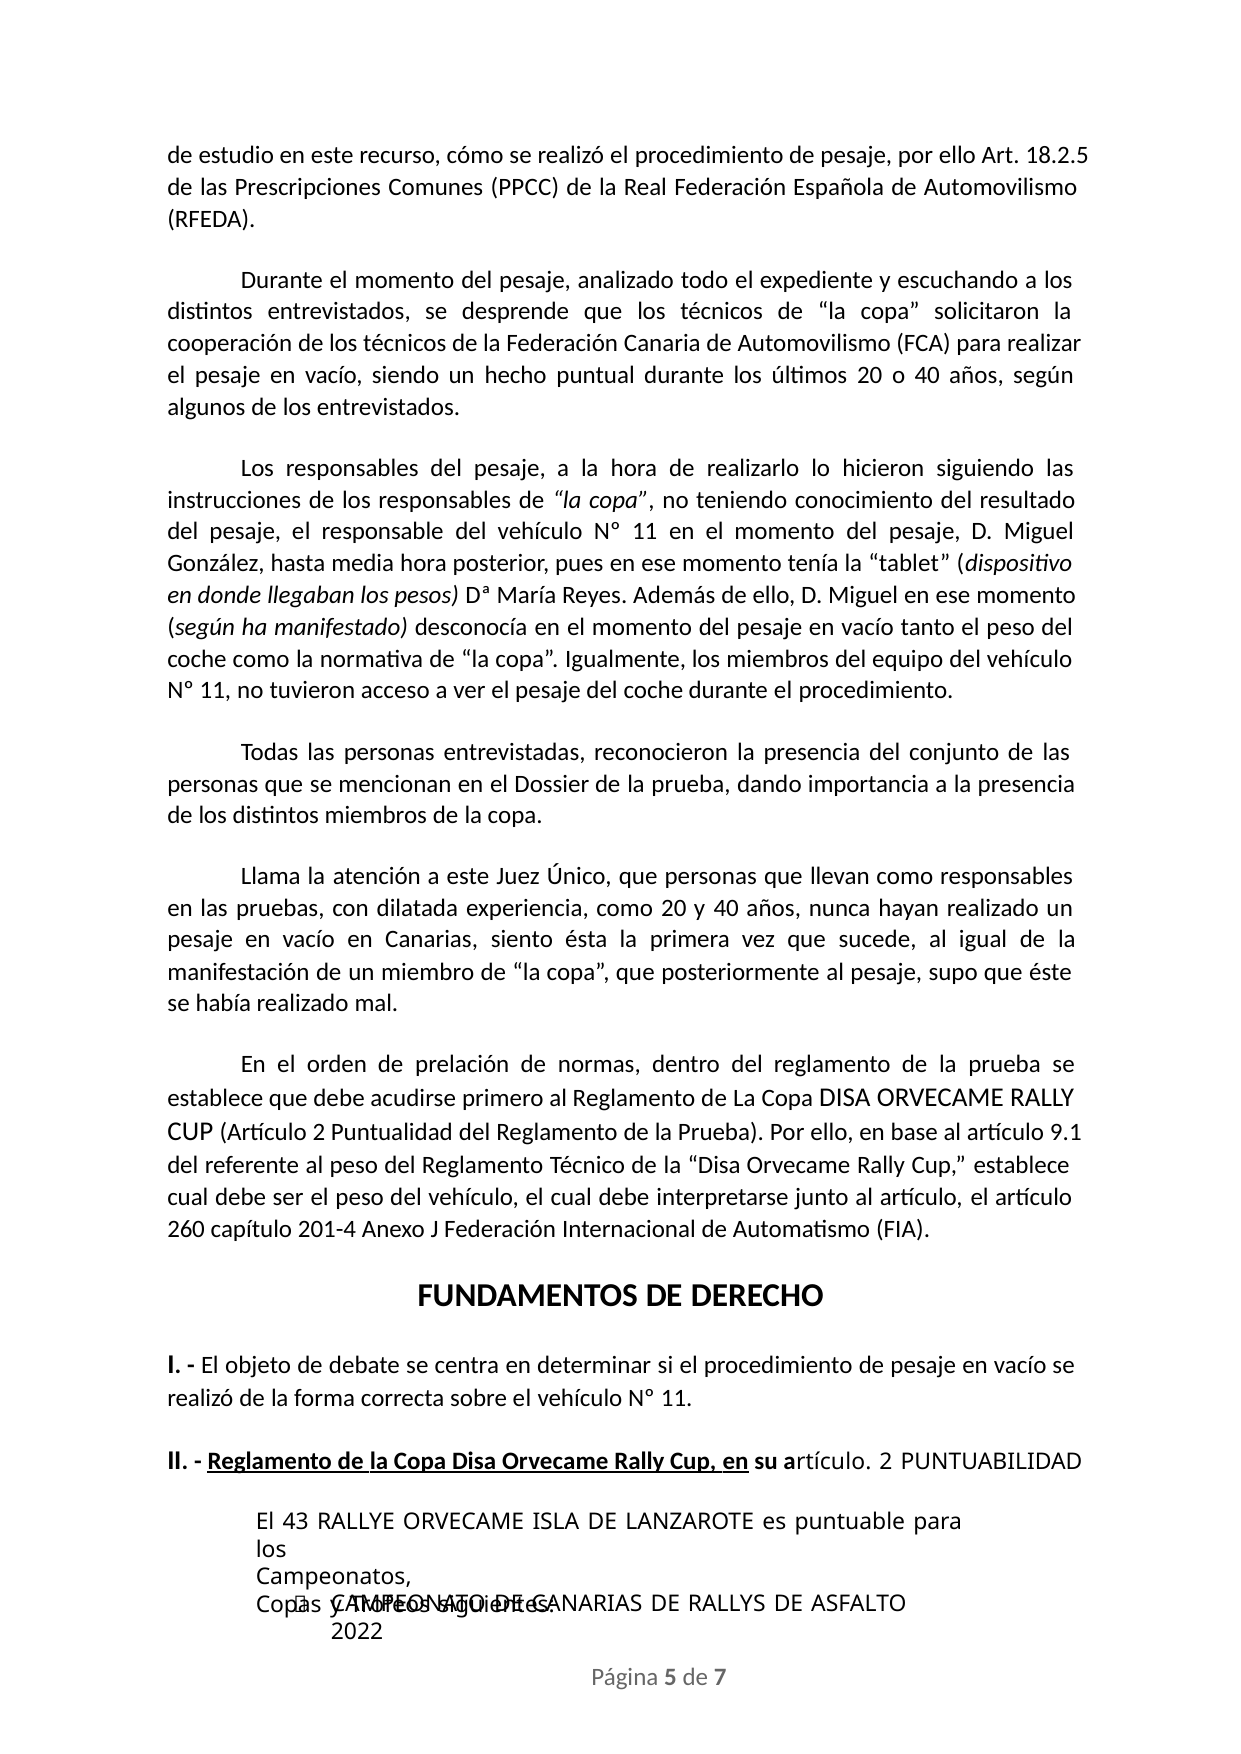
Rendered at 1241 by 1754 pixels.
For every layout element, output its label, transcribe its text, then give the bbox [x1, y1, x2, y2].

text instrucciones de los responsables de “la copa”, no teniendo conocimiento del resultado [167, 484, 1102, 514]
text El 43 RALLYE ORVECAME ISLA DE LANZAROTE es puntuable para los [256, 1507, 993, 1562]
text Campeonatos, [256, 1562, 993, 1590]
text  [293, 1589, 329, 1618]
text distintos entrevistados, se desprende que los técnicos de “la copa” solicitaron la [167, 295, 1101, 326]
text Durante el momento del pesaje, analizado todo el expediente y escuchando a los [241, 264, 1101, 294]
text González, hasta media hora posterior, pues en ese momento tenía la “tablet” (dispositivo [167, 547, 1102, 578]
text (según ha manifestado) desconocía en el momento del pesaje en vacío tanto el peso del [167, 611, 1102, 641]
text Nº 11, no tuvieron acceso a ver el pesaje del coche durante el procedimiento. [167, 674, 1102, 705]
text se había realizado mal. [167, 987, 1102, 1018]
text establece que debe acudirse primero al Reglamento de La Copa DISA ORVECAME RALLY [167, 1080, 1102, 1113]
text cual debe ser el peso del vehículo, el cual debe interpretarse junto al artículo, el artículo [167, 1181, 1102, 1211]
text CUP (Artículo 2 Puntualidad del Reglamento de la Prueba). Por ello, en base al artículo 9.1 [167, 1114, 1102, 1147]
text el pesaje en vacío, siendo un hecho puntual durante los últimos 20 o 40 años, según [167, 359, 1101, 390]
text CAMPEONATO DE CANARIAS DE RALLYS DE ASFALTO 2022 [331, 1590, 967, 1645]
text algunos de los entrevistados. [167, 391, 1101, 421]
text 260 capítulo 201-4 Anexo J Federación Internacional de Automatismo (FIA). [167, 1213, 958, 1243]
text Todas las personas entrevistadas, reconocieron la presencia del conjunto de las [241, 736, 1101, 766]
text coche como la normativa de “la copa”. Igualmente, los miembros del equipo del vehículo [167, 643, 1102, 673]
text de las Prescripciones Comunes (PPCC) de la Real Federación Española de Automovilismo [167, 171, 1102, 201]
text II. - Reglamento de la Copa Disa Orvecame Rally Cup, en su artículo. 2 PUNTUABILIDAD [167, 1443, 1088, 1476]
text I. - El objeto de debate se centra en determinar si el procedimiento de pesaje en vacío se [167, 1347, 1101, 1380]
text del pesaje, el responsable del vehículo Nº 11 en el momento del pesaje, D. Miguel [167, 515, 1102, 546]
text de estudio en este recurso, cómo se realizó el procedimiento de pesaje, por ello Art. 18.2.5 [167, 139, 1102, 170]
text Los responsables del pesaje, a la hora de realizarlo lo hicieron siguiendo las [241, 452, 1102, 482]
text (RFEDA). [167, 203, 1102, 233]
text En el orden de prelación de normas, dentro del reglamento de la prueba se [241, 1048, 1102, 1079]
text realizó de la forma correcta sobre el vehículo Nº 11. [167, 1382, 1101, 1412]
text en donde llegaban los pesos) Dª María Reyes. Además de ello, D. Miguel en ese momento [167, 579, 1102, 609]
text Copas y Trofeos siguientes: [256, 1590, 293, 1617]
text de los distintos miembros de la copa. [167, 799, 1101, 829]
text pesaje en vacío en Canarias, siento ésta la primera vez que sucede, al igual de la [167, 923, 1102, 954]
text Copas y Trofeos siguientes: [967, 1590, 993, 1617]
text Llama la atención a este Juez Único, que personas que llevan como responsables [241, 860, 1102, 891]
text personas que se mencionan en el Dossier de la prueba, dando importancia a la presencia [167, 768, 1101, 798]
text cooperación de los técnicos de la Federación Canaria de Automovilismo (FCA) para realizar [167, 327, 1101, 358]
text FUNDAMENTOS DE DERECHO [417, 1274, 851, 1314]
text manifestación de un miembro de “la copa”, que posteriormente al pesaje, supo que éste [167, 956, 1102, 986]
text del referente al peso del Reglamento Técnico de la “Disa Orvecame Rally Cup,” establece [167, 1149, 1102, 1179]
text en las pruebas, con dilatada experiencia, como 20 y 40 años, nunca hayan realizado un [167, 892, 1102, 923]
text Página 5 de 7 [591, 1661, 751, 1691]
